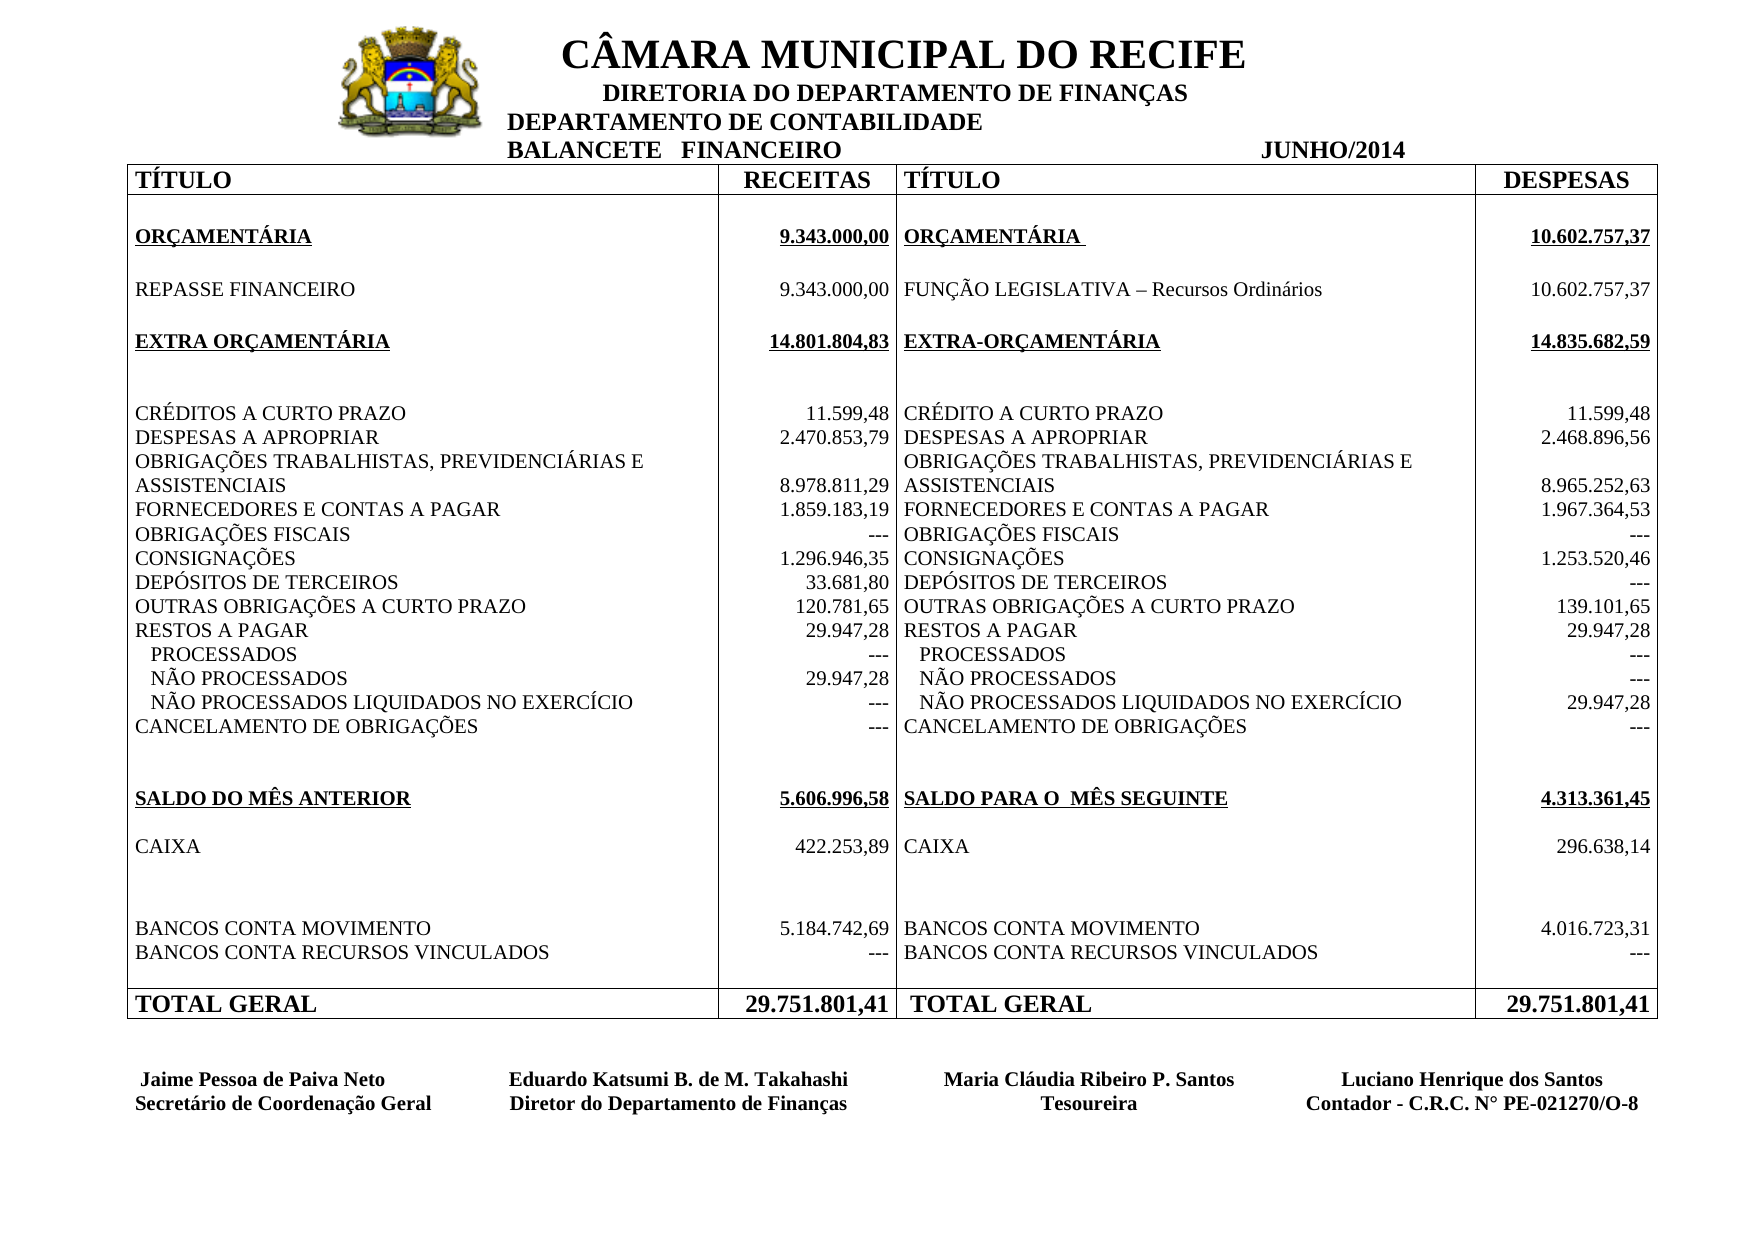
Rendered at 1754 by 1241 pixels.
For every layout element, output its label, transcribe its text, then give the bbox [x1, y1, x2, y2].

table_cell [719, 762, 896, 786]
table_header TÍTULO [897, 165, 1475, 194]
table_cell Diretor do Departamento de Finanças [458, 1091, 899, 1115]
subtitle DEPARTAMENTO DE CONTABILIDADE [488, 107, 1748, 135]
subtitle [44, 107, 336, 135]
table_cell [1658, 449, 1665, 497]
table_cell 14.835.682,59 [1476, 329, 1657, 401]
table_cell 4.313.361,45 296.638,14 [1476, 786, 1657, 916]
table_cell 9.343.000,00 [719, 277, 896, 329]
picture [337, 25, 487, 139]
table_cell [1658, 916, 1665, 988]
table_cell FORNECEDORES E CONTAS A PAGAR OBRIGAÇÕES FISCAIS CONSIGNAÇÕES DEPÓSITOS DE TERCEIROS OUTRAS OBRIGAÇÕES A CURTO PRAZO RESTOS A PAGAR PROCESSADOS NÃO PROCESSADOS NÃO PROCESSADOS LIQUIDADOS NO EXERCÍCIO CANCELAMENTO DE OBRIGAÇÕES [128, 498, 718, 762]
table_cell BANCOS CONTA MOVIMENTO BANCOS CONTA RECURSOS VINCULADOS [897, 916, 1475, 988]
table_cell Jaime Pessoa de Paiva Neto [128, 1019, 458, 1091]
table_cell [1658, 988, 1665, 1018]
table_cell Contador - C.R.C. N° PE-021270/O-8 [1279, 1091, 1665, 1115]
table_cell 29.751.801,41 [1476, 989, 1657, 1018]
table_cell [1658, 498, 1665, 762]
subtitle BALANCETE FINANCEIRO JUNHO/2014 [44, 135, 1748, 164]
table_cell [719, 248, 896, 277]
table_cell 10.602.757,37 [1476, 224, 1657, 248]
table_cell ORÇAMENTÁRIA [897, 224, 1475, 248]
table_cell SALDO PARA O MÊS SEGUINTE CAIXA [897, 786, 1475, 916]
table_cell Maria Cláudia Ribeiro P. Santos [899, 1019, 1279, 1091]
table_cell 5.606.996,58 422.253,89 [719, 786, 896, 916]
table_cell [1658, 277, 1665, 329]
table_cell 1.967.364,53 --- 1.253.520,46 --- 139.101,65 29.947,28 --- --- 29.947,28 --- [1476, 498, 1657, 762]
table_cell 9.343.000,00 [719, 224, 896, 248]
table_cell [1658, 224, 1665, 248]
table_cell SALDO DO MÊS ANTERIOR CAIXA [128, 786, 718, 916]
table_cell Luciano Henrique dos Santos [1279, 1018, 1665, 1091]
table_cell [897, 762, 1475, 786]
table_cell 29.751.801,41 [719, 989, 896, 1018]
table_cell Secretário de Coordenação Geral [128, 1091, 458, 1115]
table_cell [897, 195, 1475, 224]
table_cell [1476, 195, 1657, 224]
table_cell 11.599,48 2.468.896,56 [1476, 401, 1657, 449]
table_cell [128, 762, 718, 786]
subtitle [44, 78, 336, 107]
table_cell [719, 195, 896, 224]
table_cell 8.965.252,63 [1476, 449, 1657, 497]
table_cell 4.016.723,31 --- [1476, 916, 1657, 988]
table_cell 11.599,48 2.470.853,79 [719, 401, 896, 449]
table_header [1658, 164, 1665, 194]
subtitle DIRETORIA DO DEPARTAMENTO DE FINANÇAS [488, 78, 1748, 107]
table_cell EXTRA ORÇAMENTÁRIA [128, 329, 718, 401]
table_cell OBRIGAÇÕES TRABALHISTAS, PREVIDENCIÁRIAS E ASSISTENCIAIS [128, 449, 718, 497]
table_cell TOTAL GERAL [128, 989, 718, 1018]
table_cell [1658, 329, 1665, 401]
table_cell [1476, 762, 1657, 786]
table_cell EXTRA-ORÇAMENTÁRIA [897, 329, 1475, 401]
table_cell 5.184.742,69 --- [719, 916, 896, 988]
table_cell ORÇAMENTÁRIA [128, 224, 718, 248]
table_cell [1658, 762, 1665, 786]
table_cell [1658, 786, 1665, 916]
table_cell 1.859.183,19 --- 1.296.946,35 33.681,80 120.781,65 29.947,28 --- 29.947,28 --- --- [719, 498, 896, 762]
table_cell [1658, 401, 1665, 449]
table_cell [1658, 248, 1665, 277]
table_cell 8.978.811,29 [719, 449, 896, 497]
table_cell CRÉDITOS A CURTO PRAZO DESPESAS A APROPRIAR [128, 401, 718, 449]
table_cell [1658, 194, 1665, 224]
table_header RECEITAS [719, 165, 896, 194]
table_cell CRÉDITO A CURTO PRAZO DESPESAS A APROPRIAR [897, 401, 1475, 449]
table_cell OBRIGAÇÕES TRABALHISTAS, PREVIDENCIÁRIAS E ASSISTENCIAIS [897, 449, 1475, 497]
table_cell [128, 248, 718, 277]
subtitle [44, 30, 336, 78]
table_cell Eduardo Katsumi B. de M. Takahashi [458, 1019, 899, 1091]
table_cell REPASSE FINANCEIRO [128, 277, 718, 329]
table_header DESPESAS [1476, 165, 1657, 194]
table_cell 10.602.757,37 [1476, 277, 1657, 329]
table_cell TOTAL GERAL [897, 989, 1475, 1018]
table_cell [128, 195, 718, 224]
table_cell [1476, 248, 1657, 277]
subtitle CÂMARA MUNICIPAL DO RECIFE [488, 30, 1748, 78]
table_cell [897, 248, 1475, 277]
table_cell 14.801.804,83 [719, 329, 896, 401]
table_cell FORNECEDORES E CONTAS A PAGAR OBRIGAÇÕES FISCAIS CONSIGNAÇÕES DEPÓSITOS DE TERCEIROS OUTRAS OBRIGAÇÕES A CURTO PRAZO RESTOS A PAGAR PROCESSADOS NÃO PROCESSADOS NÃO PROCESSADOS LIQUIDADOS NO EXERCÍCIO CANCELAMENTO DE OBRIGAÇÕES [897, 498, 1475, 762]
table_header TÍTULO [128, 165, 718, 194]
table_cell BANCOS CONTA MOVIMENTO BANCOS CONTA RECURSOS VINCULADOS [128, 916, 718, 988]
table_cell FUNÇÃO LEGISLATIVA – Recursos Ordinários [897, 277, 1475, 329]
table_cell Tesoureira [899, 1091, 1279, 1115]
